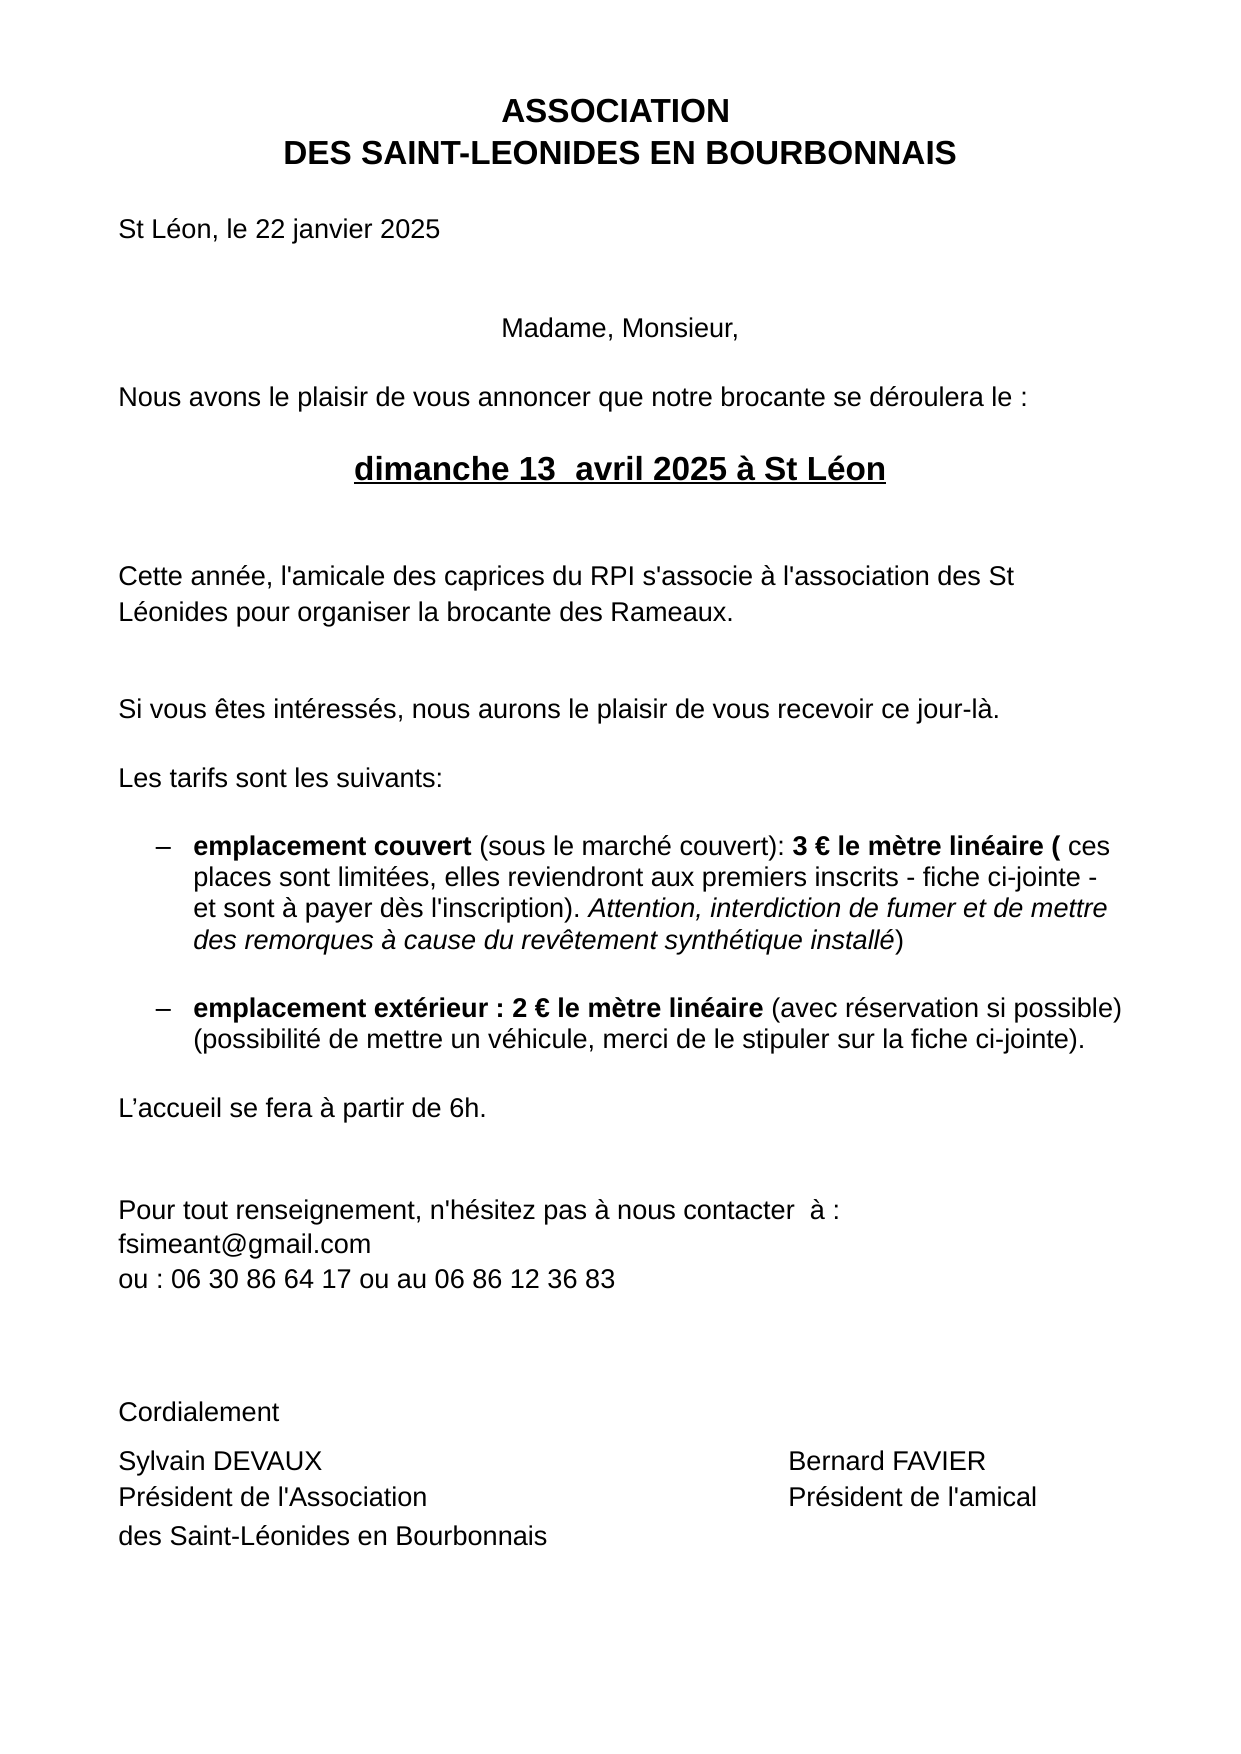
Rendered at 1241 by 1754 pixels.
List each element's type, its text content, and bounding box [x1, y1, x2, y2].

text Sylvain DEVAUX Bernard FAVIER Président de l'Association Président de l'amical [118, 1445, 1122, 1512]
text des Saint-Léonides en Bourbonnais [118, 1519, 1122, 1551]
text Nous avons le plaisir de vous annoncer que notre brocante se déroulera le : [118, 381, 1122, 412]
list emplacement couvert (sous le marché couvert): 3 € le mètre linéaire ( ces places sont limitées, elles reviendront aux premiers inscrits - fiche ci-jointe - et sont à payer dès l'inscription). Attention, interdiction de fumer et de mettre des remorques à cause du revêtement synthétique installé) [156, 830, 1122, 955]
text L’accueil se fera à partir de 6h. [118, 1092, 1122, 1123]
text fsimeant@gmail.com [118, 1228, 1122, 1260]
text ou : 06 30 86 64 17 ou au 06 86 12 36 83 [118, 1263, 1122, 1294]
text Cette année, l'amicale des caprices du RPI s'associe à l'association des St Léonides pour organiser la brocante des Rameaux. [118, 560, 1122, 628]
text Cordialement [118, 1396, 1122, 1428]
text Si vous êtes intéressés, nous aurons le plaisir de vous recevoir ce jour-là. [118, 693, 1122, 724]
list emplacement extérieur : 2 € le mètre linéaire (avec réservation si possible) (possibilité de mettre un véhicule, merci de le stipuler sur la fiche ci-jointe). [156, 992, 1122, 1055]
text Pour tout renseignement, n'hésitez pas à nous contacter à : [118, 1194, 1122, 1226]
text Les tarifs sont les suivants: [118, 762, 1122, 793]
text Madame, Monsieur, [118, 281, 1122, 343]
text dimanche 13 avril 2025 à St Léon [118, 449, 1122, 487]
text ASSOCIATION [118, 92, 1122, 130]
text DES SAINT-LEONIDES EN BOURBONNAIS [118, 133, 1122, 210]
text St Léon, le 22 janvier 2025 [118, 213, 1122, 244]
